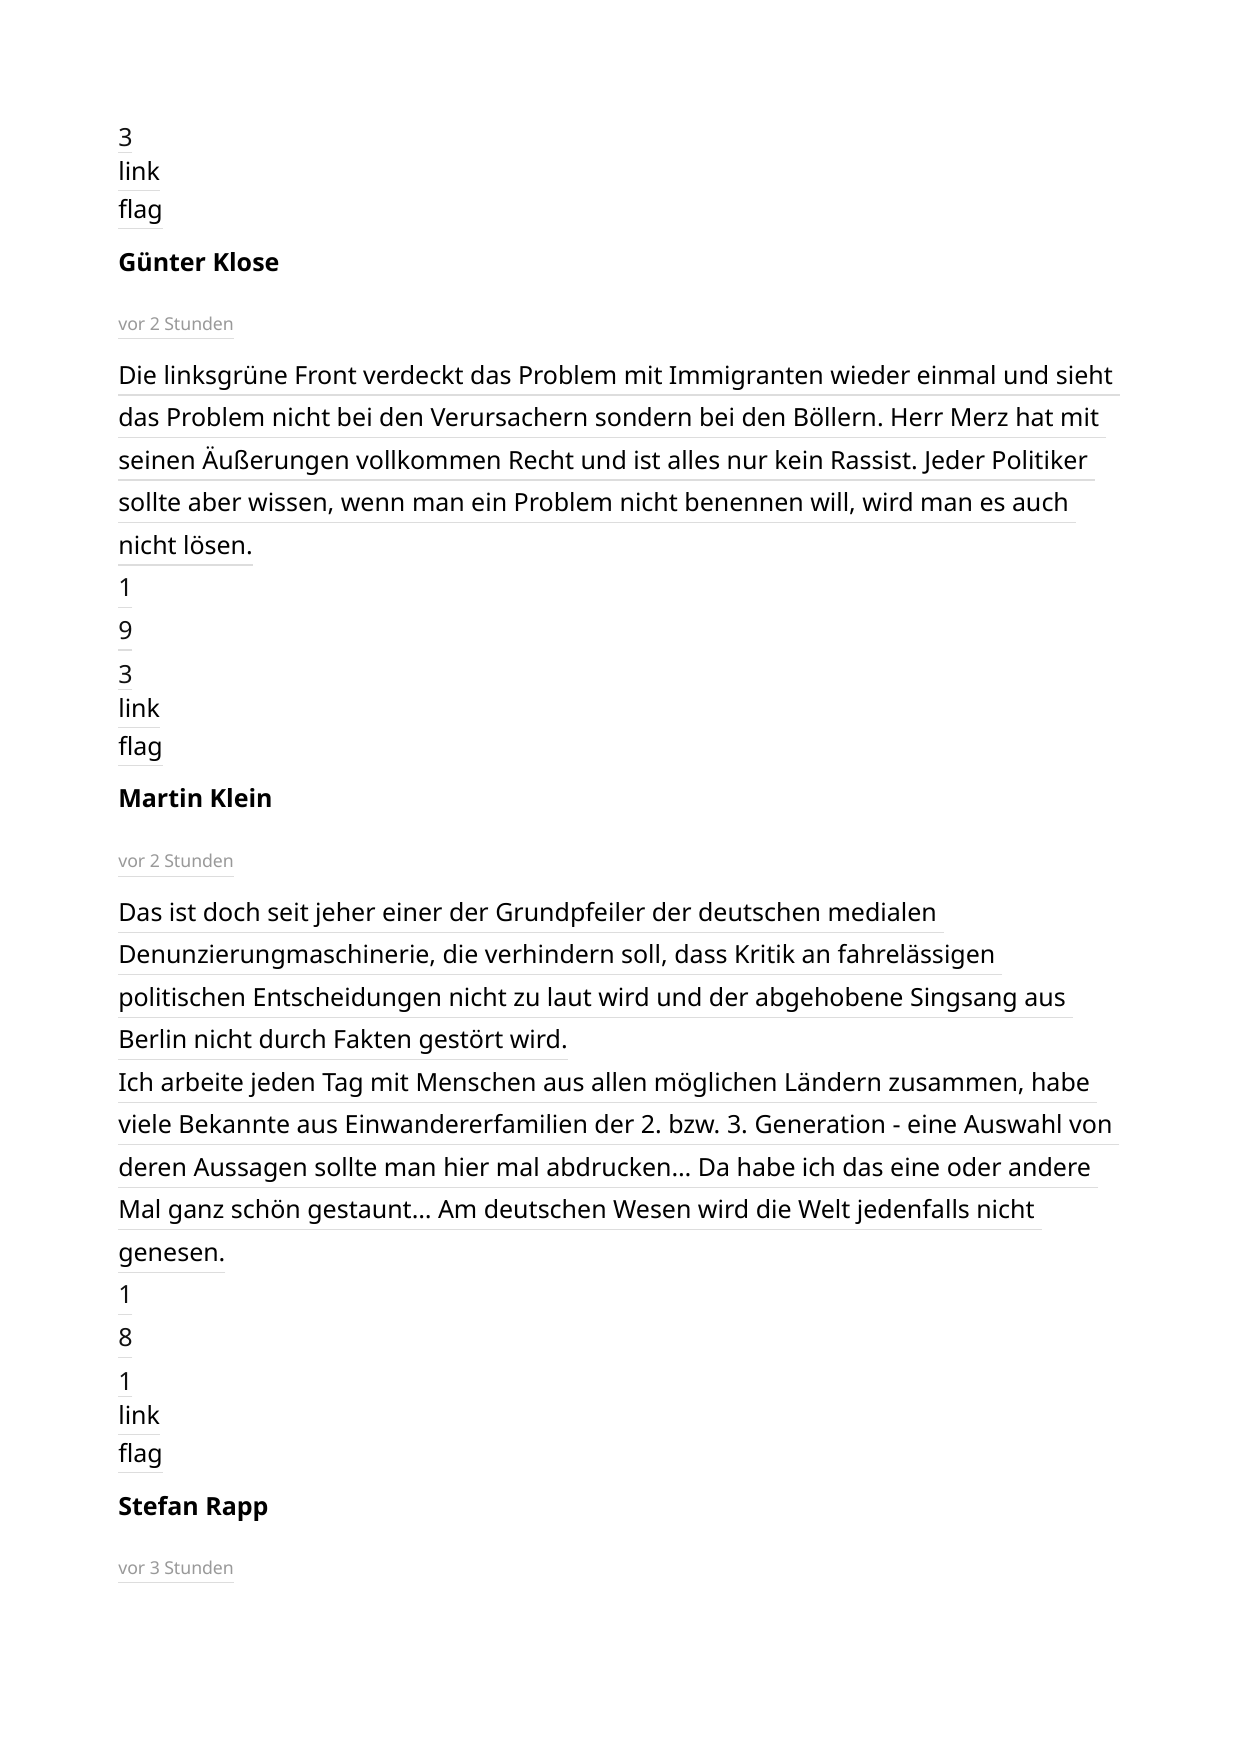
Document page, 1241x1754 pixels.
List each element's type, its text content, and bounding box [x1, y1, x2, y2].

text 3 [118, 655, 1122, 690]
text vor 2 Stunden [118, 849, 1118, 877]
text 1 [118, 1277, 1122, 1315]
text 1 [118, 1362, 1122, 1397]
text flag [118, 191, 1122, 229]
text Die linksgrüne Front verdeckt das Problem mit Immigranten wieder einmal und sieht das Problem nicht bei den Verursachern sondern bei den Böllern. Herr Merz hat mit seinen Äußerungen vollkommen Recht und ist alles nur kein Rassist. Jeder Politiker sollte aber wissen, wenn man ein Problem nicht benennen will, wird man es auch nicht lösen. [118, 358, 1122, 566]
text Stefan Rapp [118, 1488, 1122, 1522]
text Martin Klein [118, 781, 1122, 815]
text link [118, 153, 1122, 191]
text 9 [118, 613, 1122, 651]
text Das ist doch seit jeher einer der Grundpfeiler der deutschen medialen Denunzierungmaschinerie, die verhindern soll, dass Kritik an fahrelässigen politischen Entscheidungen nicht zu laut wird und der abgehobene Singsang aus Berlin nicht durch Fakten gestört wird. Ich arbeite jeden Tag mit Menschen aus allen möglichen Ländern zusammen, habe viele Bekannte aus Einwandererfamilien der 2. bzw. 3. Generation - eine Auswahl von deren Aussagen sollte man hier mal abdrucken… Da habe ich das eine oder andere Mal ganz schön gestaunt… Am deutschen Wesen wird die Welt jedenfalls nicht genesen. [118, 894, 1122, 1273]
text 1 [118, 570, 1122, 608]
text link [118, 690, 1122, 728]
text link [118, 1397, 1122, 1435]
text flag [118, 728, 1122, 766]
text vor 2 Stunden [118, 312, 1118, 339]
text vor 3 Stunden [118, 1556, 1118, 1583]
text flag [118, 1435, 1122, 1473]
text Günter Klose [118, 244, 1122, 278]
text 3 [118, 118, 1122, 153]
text 8 [118, 1319, 1122, 1358]
